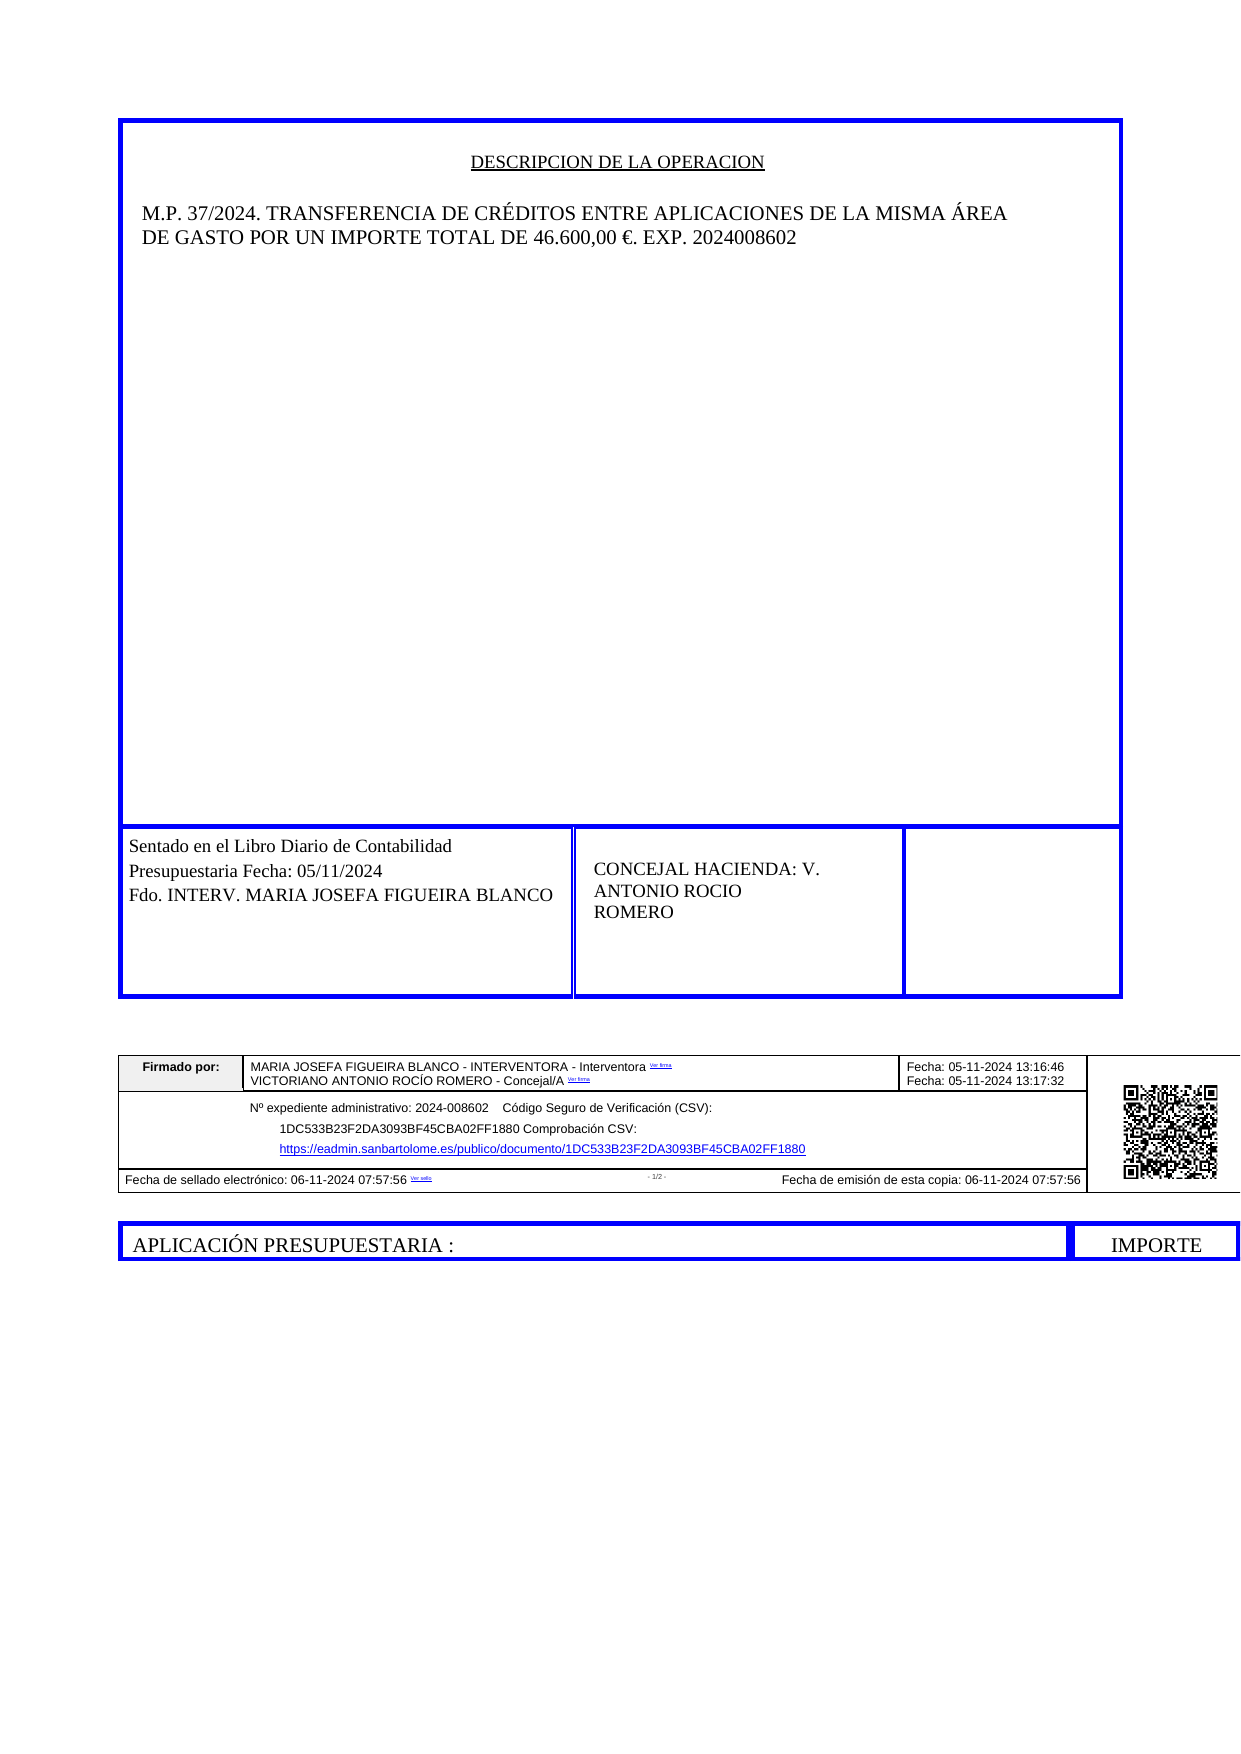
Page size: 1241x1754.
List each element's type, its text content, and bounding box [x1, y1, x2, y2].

table_cell Sentado en el Libro Diario de Contabilidad Presupuestaria Fecha: 05/11/2024 Fdo. INTERV. MARIA JOSEFA FIGUEIRA BLANCO [123, 829, 571, 994]
table_cell Nº expediente administrativo: 2024-008602 Código Seguro de Verificación (CSV): 1DC533B23F2DA3093BF45CBA02FF1880 Comprobación CSV: https://eadmin.sanbartolome.es/publico/documento/1DC533B23F2DA3093BF45CBA02FF1880 [119, 1092, 1086, 1168]
table_cell [906, 829, 1119, 994]
table_cell CONCEJAL HACIENDA: V. ANTONIO ROCIO ROMERO [576, 829, 902, 994]
table_header Firmado por: [119, 1056, 242, 1088]
table_header Fecha: 05-11-2024 13:16:46 Fecha: 05-11-2024 13:17:32 [900, 1056, 1086, 1090]
table_cell DESCRIPCION DE LA OPERACION M.P. 37/2024. TRANSFERENCIA DE CRÉDITOS ENTRE APLICACIONES DE LA MISMA ÁREA DE GASTO POR UN IMPORTE TOTAL DE 46.600,00 €. EXP. 2024008602 [123, 123, 1119, 824]
table_header MARIA JOSEFA FIGUEIRA BLANCO - INTERVENTORA - Interventora Ver firma VICTORIANO ANTONIO ROCÍO ROMERO - Concejal/A Ver firma [244, 1056, 898, 1090]
table_header [1088, 1056, 1240, 1192]
table_header IMPORTE [1075, 1226, 1236, 1257]
table_cell Fecha de sellado electrónico: 06-11-2024 07:57:56 Ver sello - 1/2 - Fecha de emisión de esta copia: 06-11-2024 07:57:56 [119, 1170, 1086, 1192]
table_header APLICACIÓN PRESUPUESTARIA : [123, 1226, 1066, 1257]
